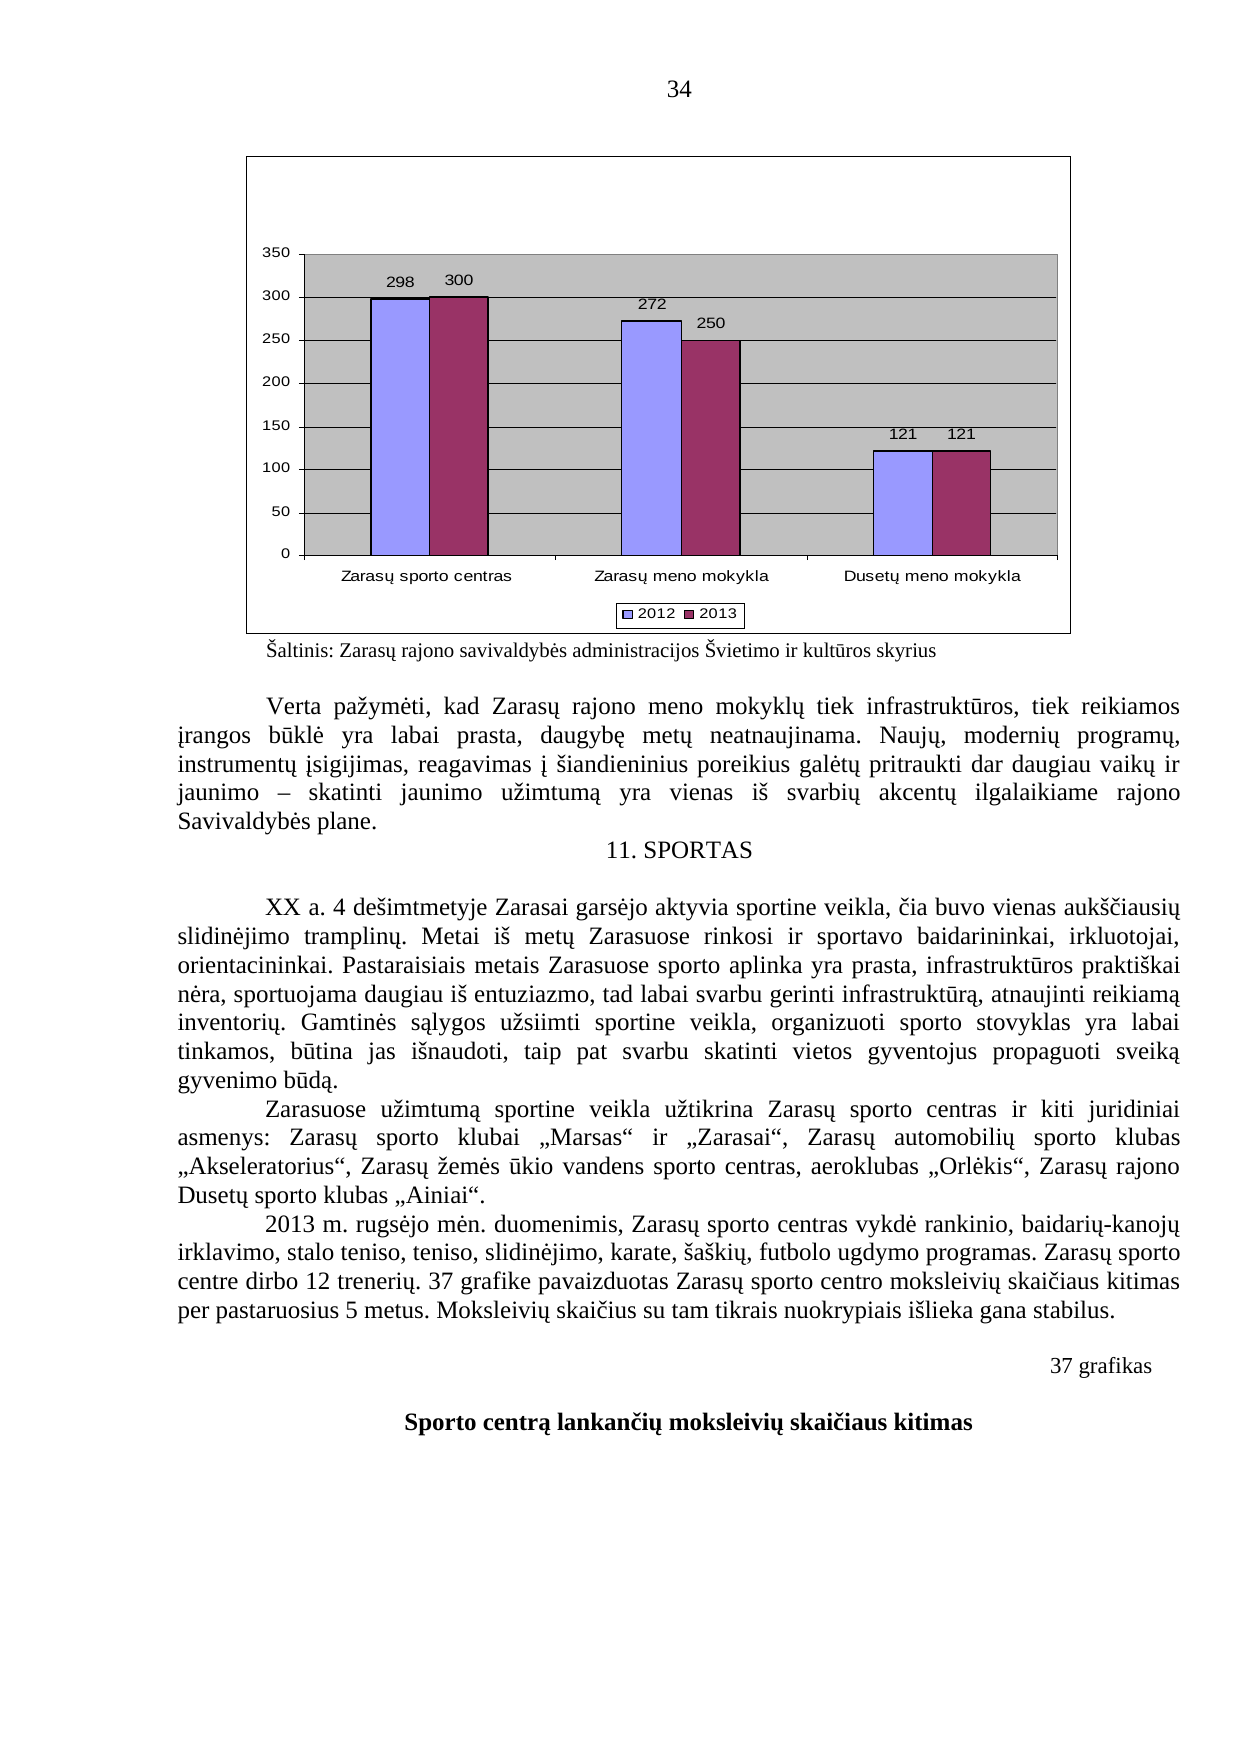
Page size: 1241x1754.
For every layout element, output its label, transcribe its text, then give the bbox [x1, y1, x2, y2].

text Zarasuose užimtumą sportine veikla užtikrina Zarasų sporto centras ir kiti juridiniai asmenys: Zarasų sporto klubai „Marsas“ ir „Zarasai“, Zarasų automobilių sporto klubas „Akseleratorius“, Zarasų žemės ūkio vandens sporto centras, aeroklubas „Orlėkis“, Zarasų rajono Dusetų sporto klubas „Ainiai“. [177, 1094, 1181, 1209]
text XX a. 4 dešimtmetyje Zarasai garsėjo aktyvia sportine veikla, čia buvo vienas aukščiausių slidinėjimo tramplinų. Metai iš metų Zarasuose rinkosi ir sportavo baidarininkai, irkluotojai, orientacininkai. Pastaraisiais metais Zarasuose sporto aplinka yra prasta, infrastruktūros praktiškai nėra, sportuojama daugiau iš entuziazmo, tad labai svarbu gerinti infrastruktūrą, atnaujinti reikiamą inventorių. Gamtinės sąlygos užsiimti sportine veikla, organizuoti sporto stovyklas yra labai tinkamos, būtina jas išnaudoti, taip pat svarbu skatinti vietos gyventojus propaguoti sveiką gyvenimo būdą. [177, 892, 1181, 1094]
text 11. SPORTAS [177, 835, 1181, 864]
text Sporto centrą lankančių moksleivių skaičiaus kitimas [177, 1407, 1181, 1436]
text Šaltinis: Zarasų rajono savivaldybės administracijos Švietimo ir kultūros skyrius [177, 638, 1181, 662]
text Verta pažymėti, kad Zarasų rajono meno mokyklų tiek infrastruktūros, tiek reikiamos įrangos būklė yra labai prasta, daugybę metų neatnaujinama. Naujų, modernių programų, instrumentų įsigijimas, reagavimas į šiandieninius poreikius galėtų pritraukti dar daugiau vaikų ir jaunimo – skatinti jaunimo užimtumą yra vienas iš svarbių akcentų ilgalaikiame rajono Savivaldybės plane. [177, 691, 1181, 835]
text 2013 m. rugsėjo mėn. duomenimis, Zarasų sporto centras vykdė rankinio, baidarių-kanojų irklavimo, stalo teniso, teniso, slidinėjimo, karate, šaškių, futbolo ugdymo programas. Zarasų sporto centre dirbo 12 trenerių. 37 grafike pavaizduotas Zarasų sporto centro moksleivių skaičiaus kitimas per pastaruosius 5 metus. Moksleivių skaičius su tam tikrais nuokrypiais išlieka gana stabilus. [177, 1209, 1181, 1324]
text 37 grafikas [177, 1352, 1152, 1379]
